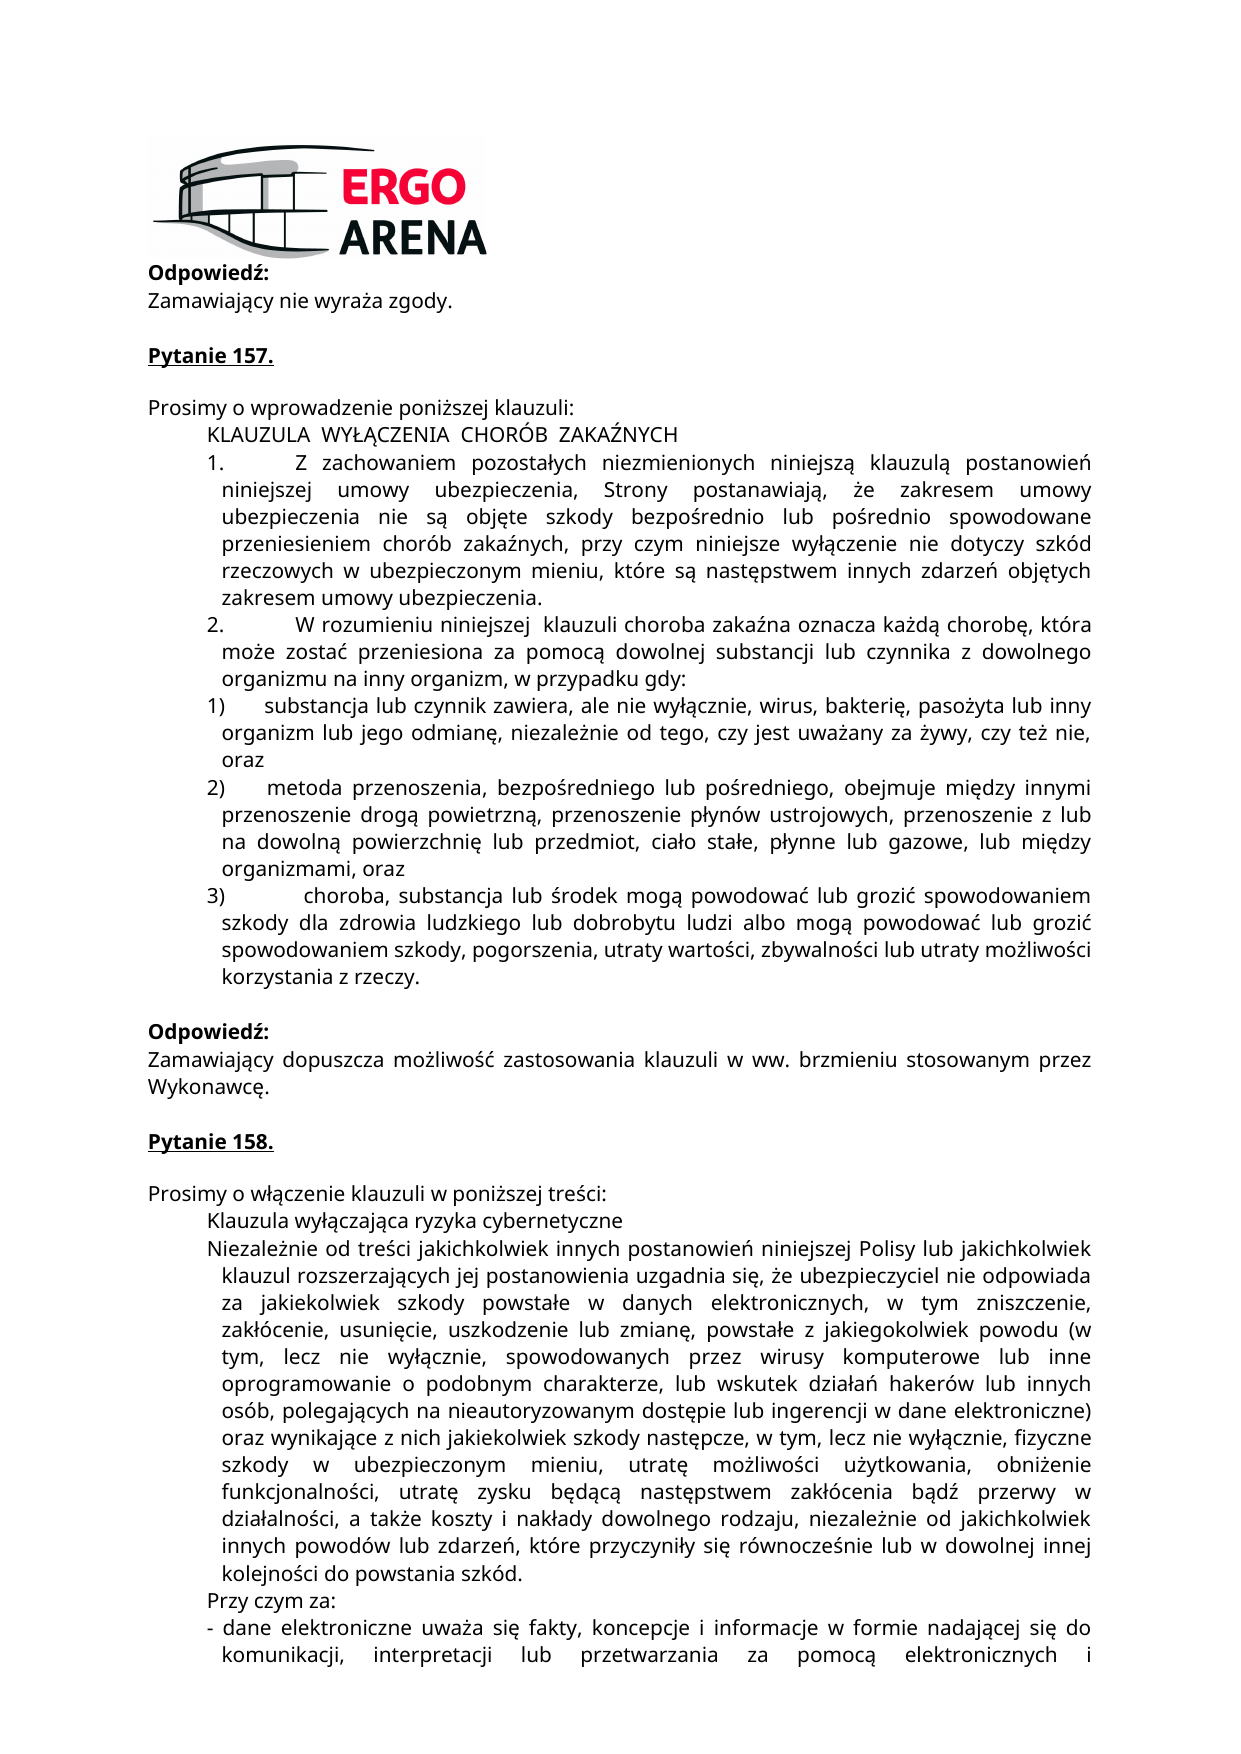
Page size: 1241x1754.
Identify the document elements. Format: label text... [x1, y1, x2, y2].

text 1) substancja lub czynnik zawiera, ale nie wyłącznie, wirus, bakterię, pasożyta lub inny organizm lub jego odmianę, niezależnie od tego, czy jest uważany za żywy, czy też nie, oraz [207, 692, 1093, 773]
text - dane elektroniczne uważa się fakty, koncepcje i informacje w formie nadającej się do komunikacji, interpretacji lub przetwarzania za pomocą elektronicznych i [207, 1613, 1093, 1668]
text 2. W rozumieniu niniejszej klauzuli choroba zakaźna oznacza każdą chorobę, która może zostać przeniesiona za pomocą dowolnej substancji lub czynnika z dowolnego organizmu na inny organizm, w przypadku gdy: [207, 611, 1093, 692]
text Pytanie 157. [148, 341, 1093, 369]
text Odpowiedź: [148, 1017, 1093, 1046]
text Zamawiający nie wyraża zgody. [148, 287, 1093, 314]
text KLAUZULA WYŁĄCZENIA CHORÓB ZAKAŹNYCH [207, 421, 1093, 448]
text Prosimy o włączenie klauzuli w poniższej treści: [148, 1180, 1093, 1207]
text Niezależnie od treści jakichkolwiek innych postanowień niniejszej Polisy lub jakichkolwiek klauzul rozszerzających jej postanowienia uzgadnia się, że ubezpieczyciel nie odpowiada za jakiekolwiek szkody powstałe w danych elektronicznych, w tym zniszczenie, zakłócenie, usunięcie, uszkodzenie lub zmianę, powstałe z jakiegokolwiek powodu (w tym, lecz nie wyłącznie, spowodowanych przez wirusy komputerowe lub inne oprogramowanie o podobnym charakterze, lub wskutek działań hakerów lub innych osób, polegających na nieautoryzowanym dostępie lub ingerencji w dane elektroniczne) oraz wynikające z nich jakiekolwiek szkody następcze, w tym, lecz nie wyłącznie, fizyczne szkody w ubezpieczonym mieniu, utratę możliwości użytkowania, obniżenie funkcjonalności, utratę zysku będącą następstwem zakłócenia bądź przerwy w działalności, a także koszty i nakłady dowolnego rodzaju, niezależnie od jakichkolwiek innych powodów lub zdarzeń, które przyczyniły się równocześnie lub w dowolnej innej kolejności do powstania szkód. [207, 1234, 1093, 1586]
text Klauzula wyłączająca ryzyka cybernetyczne [207, 1207, 1093, 1234]
text Przy czym za: [207, 1586, 1093, 1613]
text Pytanie 158. [148, 1127, 1093, 1155]
text 2) metoda przenoszenia, bezpośredniego lub pośredniego, obejmuje między innymi przenoszenie drogą powietrzną, przenoszenie płynów ustrojowych, przenoszenie z lub na dowolną powierzchnię lub przedmiot, ciało stałe, płynne lub gazowe, lub między organizmami, oraz [207, 773, 1093, 882]
text 3) choroba, substancja lub środek mogą powodować lub grozić spowodowaniem szkody dla zdrowia ludzkiego lub dobrobytu ludzi albo mogą powodować lub grozić spowodowaniem szkody, pogorszenia, utraty wartości, zbywalności lub utraty możliwości korzystania z rzeczy. [207, 882, 1093, 990]
text Odpowiedź: [148, 258, 1093, 287]
text Prosimy o wprowadzenie poniższej klauzuli: [148, 394, 1093, 421]
text Zamawiający dopuszcza możliwość zastosowania klauzuli w ww. brzmieniu stosowanym przez Wykonawcę. [148, 1046, 1093, 1100]
list Z zachowaniem pozostałych niezmienionych niniejszą klauzulą postanowień niniejszej umowy ubezpieczenia, Strony postanawiają, że zakresem umowy ubezpieczenia nie są objęte szkody bezpośrednio lub pośrednio spowodowane przeniesieniem chorób zakaźnych, przy czym niniejsze wyłączenie nie dotyczy szkód rzeczowych w ubezpieczonym mieniu, które są następstwem innych zdarzeń objętych zakresem umowy ubezpieczenia. [207, 448, 1093, 611]
